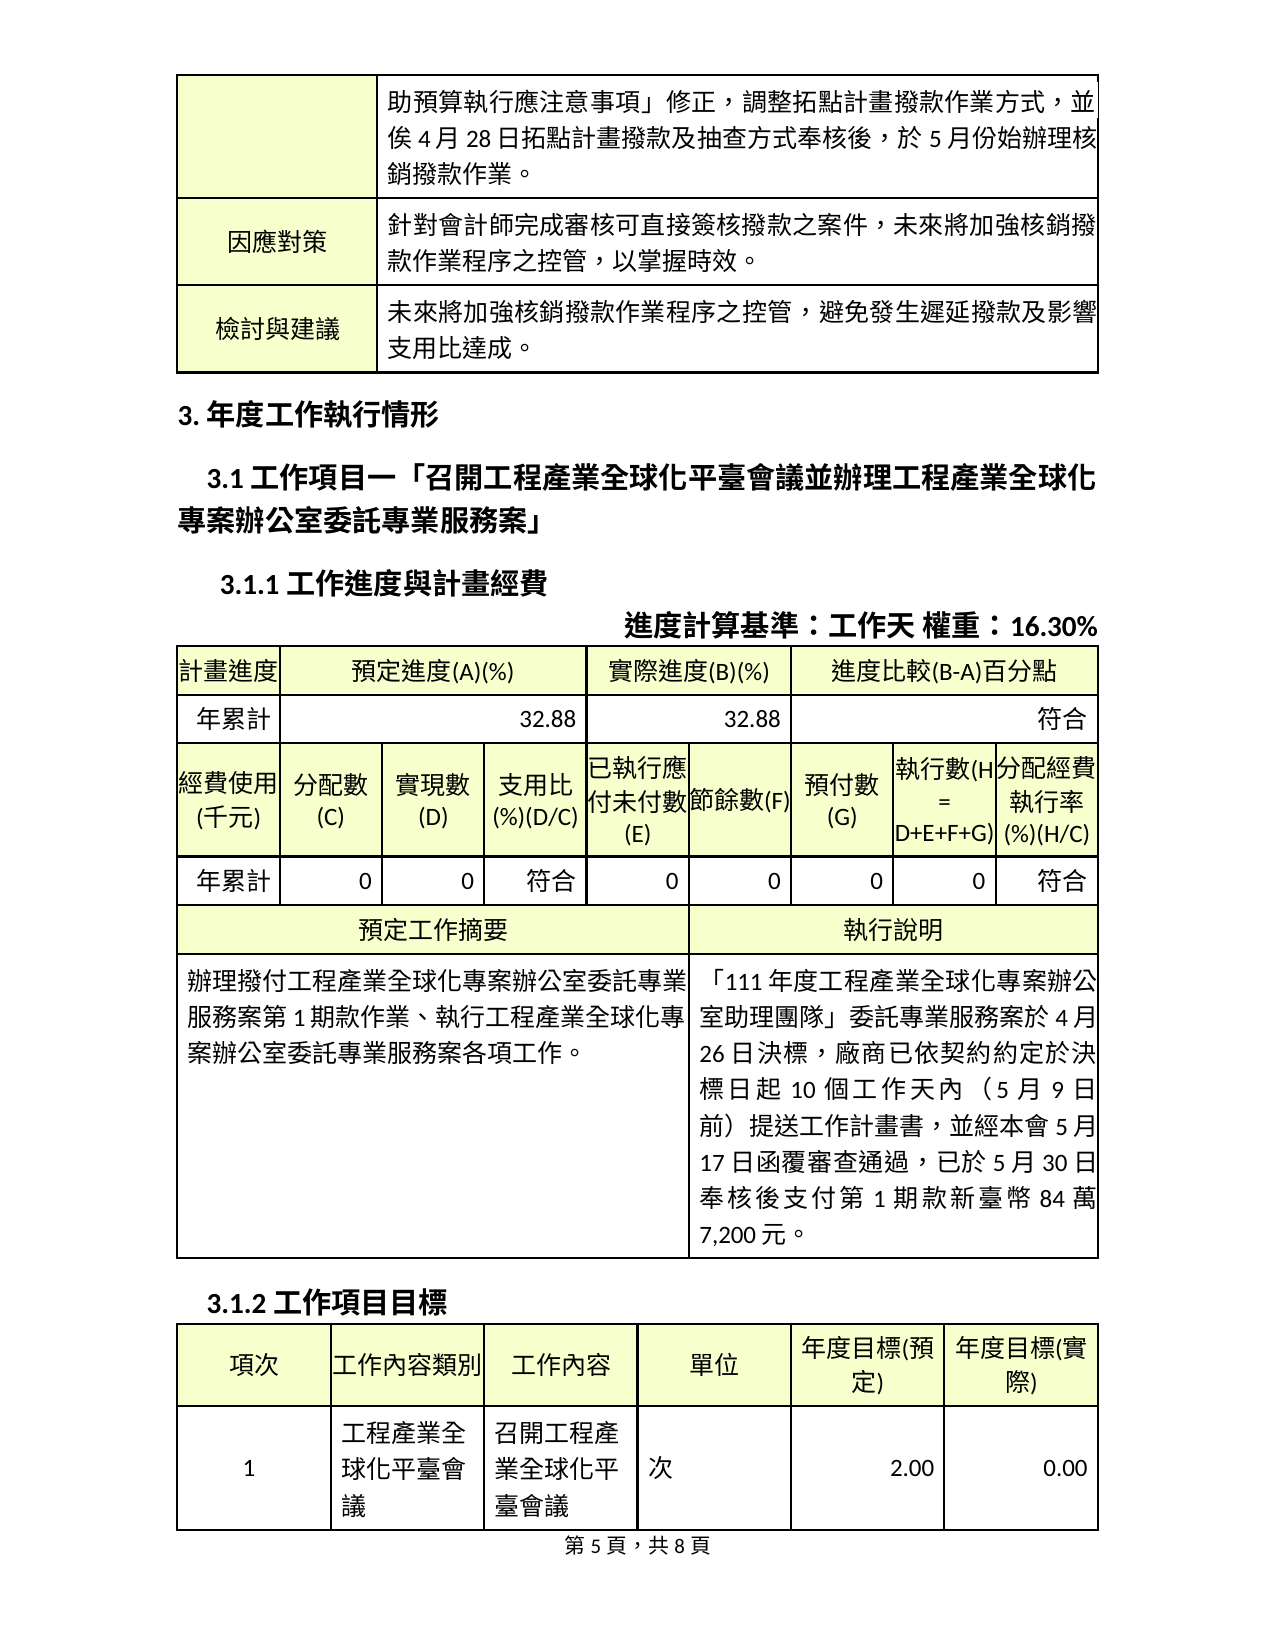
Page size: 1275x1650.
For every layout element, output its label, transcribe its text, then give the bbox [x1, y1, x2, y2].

table_cell 執行說明 [690, 906, 1097, 953]
table_cell 支用比(%)(D/C) [485, 744, 585, 855]
table_cell 因應對策 [178, 199, 376, 284]
table_cell 辦理撥付工程產業全球化專案辦公室委託專業服務案第1期款作業、執行工程產業全球化專案辦公室委託專業服務案各項工作。 [178, 955, 688, 1257]
table_header 計畫進度 [178, 647, 279, 693]
table_header 進度比較(B-A)百分點 [792, 647, 1097, 693]
table_cell 0.00 [945, 1407, 1097, 1528]
table_header 項次 [178, 1325, 330, 1405]
table_cell 0 [588, 858, 688, 904]
text 3.1 工作項目一「召開工程產業全球化平臺會議並辦理工程產業全球化專案辦公室委託專業服務案」 [177, 455, 1098, 539]
table_header 實際進度(B)(%) [588, 647, 790, 693]
table_cell 經費使用(千元) [178, 744, 279, 855]
table_cell 0 [690, 858, 790, 904]
table_cell 未來將加強核銷撥款作業程序之控管，避免發生遲延撥款及影響支用比達成。 [378, 286, 1097, 371]
table_cell 實現數(D) [383, 744, 483, 855]
table_cell 助預算執行應注意事項」修正，調整拓點計畫撥款作業方式，並俟4月28日拓點計畫撥款及抽查方式奉核後，於5月份始辦理核銷撥款作業。 [378, 76, 1097, 197]
table_cell 符合 [792, 696, 1097, 742]
text 3.1.2 工作項目目標 [177, 1280, 1098, 1322]
table_cell 年累計 [178, 858, 279, 904]
table_header 預定進度(A)(%) [281, 647, 585, 693]
table_cell 32.88 [588, 696, 790, 742]
table_cell 1 [178, 1407, 330, 1528]
table_header 年度目標(實際) [945, 1325, 1097, 1405]
table_cell 分配經費執行率(%)(H/C) [997, 744, 1097, 855]
table_cell 0 [894, 858, 995, 904]
table_cell 「111年度工程產業全球化專案辦公室助理團隊」委託專業服務案於4月26日決標，廠商已依契約約定於決標日起10個工作天內（5月9日前）提送工作計畫書，並經本會5月17日函覆審查通過，已於5月30日奉核後支付第1期款新臺幣84萬7,200元。 [690, 955, 1097, 1257]
table_cell 符合 [997, 858, 1097, 904]
table_header 工作內容 [485, 1325, 636, 1405]
table_cell 節餘數(F) [690, 744, 790, 855]
table_cell 0 [792, 858, 892, 904]
text 3.1.1 工作進度與計畫經費 [177, 560, 1098, 602]
table_cell 0 [383, 858, 483, 904]
table_cell 召開工程產業全球化平臺會議 [485, 1407, 636, 1528]
table_cell 工程產業全球化平臺會議 [332, 1407, 483, 1528]
table_cell 分配數(C) [281, 744, 381, 855]
table_cell 2.00 [792, 1407, 943, 1528]
table_cell 32.88 [281, 696, 585, 742]
text 進度計算基準：工作天 權重：16.30% [177, 602, 1098, 645]
table_cell 次 [639, 1407, 790, 1528]
table_cell 預定工作摘要 [178, 906, 688, 953]
table_header 單位 [639, 1325, 790, 1405]
table_header 年度目標(預定) [792, 1325, 943, 1405]
table_cell 年累計 [178, 696, 279, 742]
table_header 工作內容類別 [332, 1325, 483, 1405]
text 3. 年度工作執行情形 [177, 394, 1098, 434]
table_cell 針對會計師完成審核可直接簽核撥款之案件，未來將加強核銷撥款作業程序之控管，以掌握時效。 [378, 199, 1097, 284]
table_cell 執行數(H = D+E+F+G) [894, 744, 995, 855]
table_cell 檢討與建議 [178, 286, 376, 371]
table_cell 已執行應付未付數(E) [588, 744, 688, 855]
table_cell [178, 76, 376, 197]
table_cell 0 [281, 858, 381, 904]
table_cell 預付數(G) [792, 744, 892, 855]
table_cell 符合 [485, 858, 585, 904]
